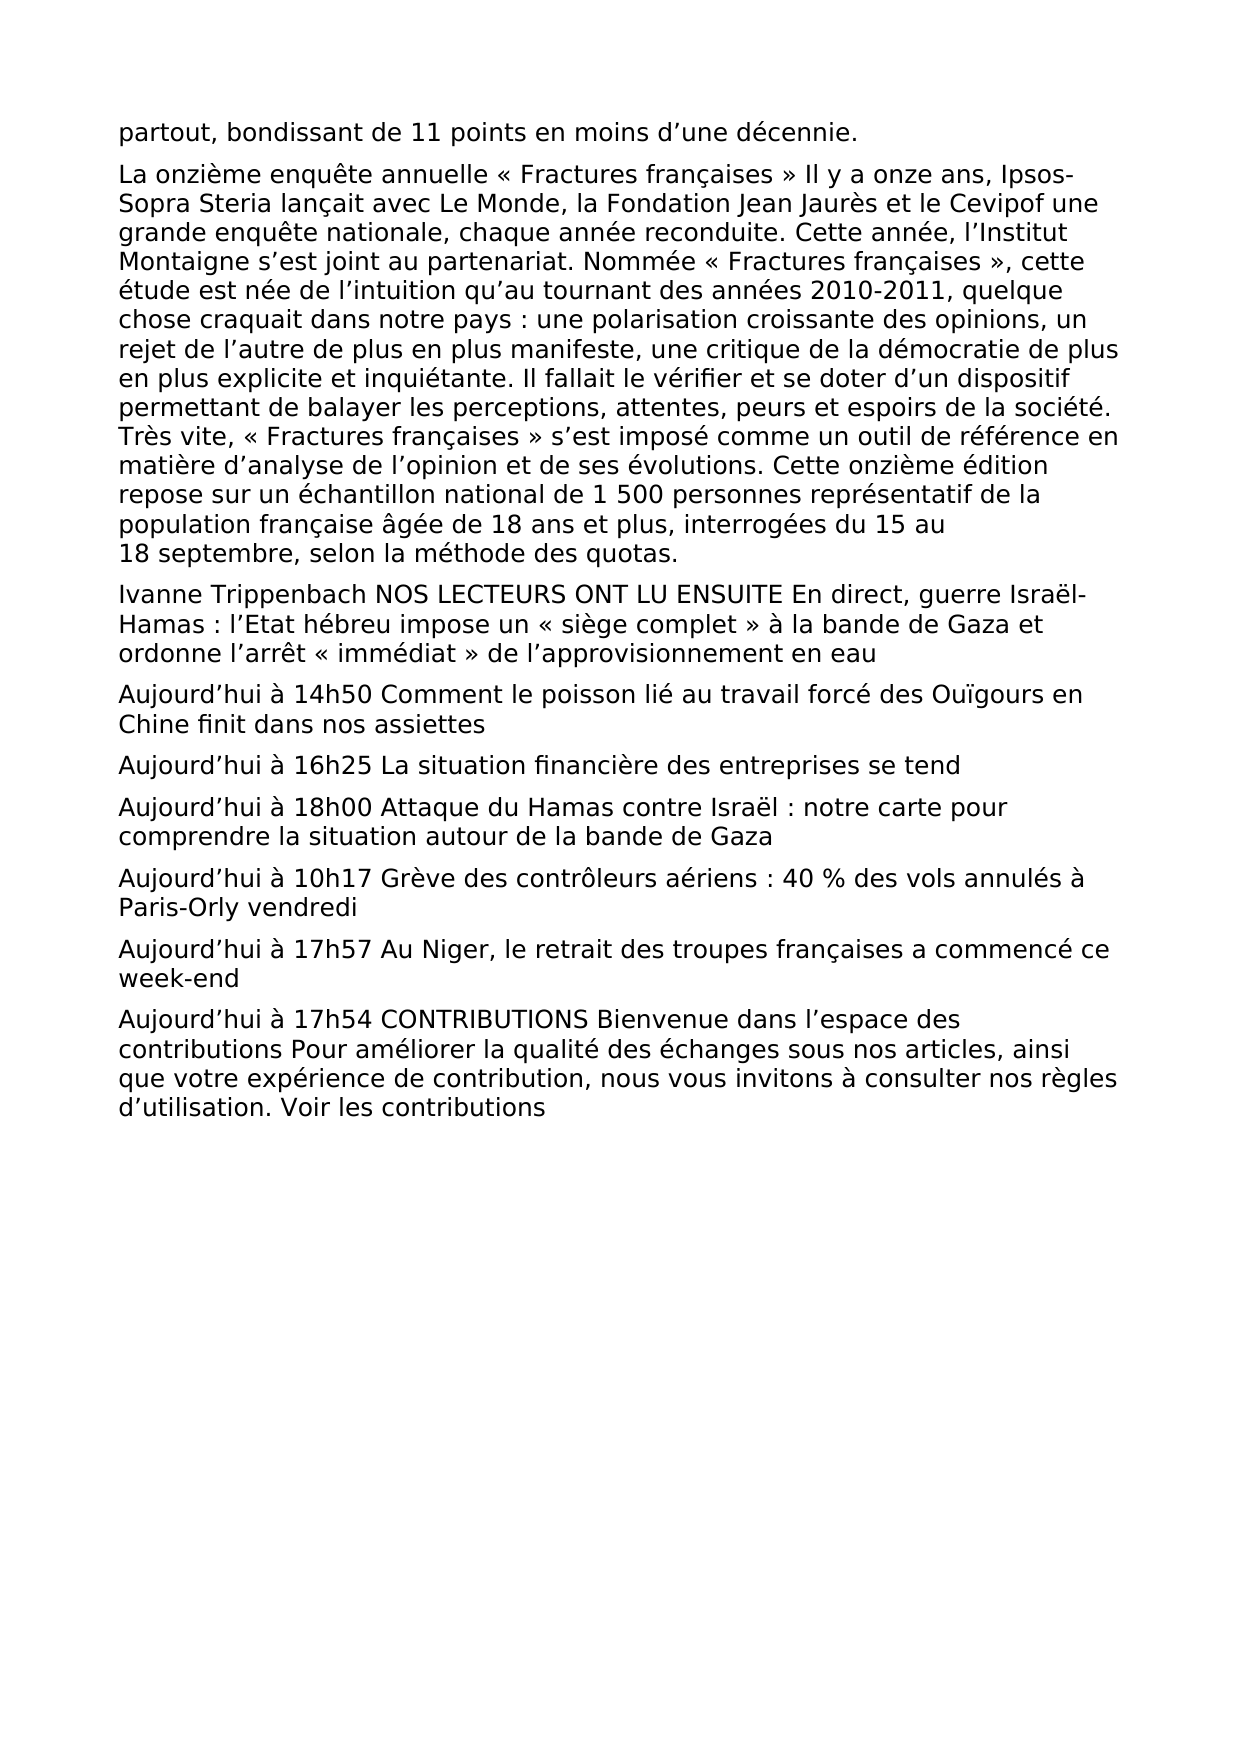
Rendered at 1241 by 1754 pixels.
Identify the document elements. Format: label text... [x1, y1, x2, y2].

text Aujourd’hui à 16h25 La situation financière des entreprises se tend [118, 751, 1122, 781]
text La onzième enquête annuelle « Fractures françaises » Il y a onze ans, Ipsos-Sopra Steria lançait avec Le Monde, la Fondation Jean Jaurès et le Cevipof une grande enquête nationale, chaque année reconduite. Cette année, l’Institut Montaigne s’est joint au partenariat. Nommée « Fractures françaises », cette étude est née de l’intuition qu’au tournant des années 2010-2011, quelque chose craquait dans notre pays : une polarisation croissante des opinions, un rejet de l’autre de plus en plus manifeste, une critique de la démocratie de plus en plus explicite et inquiétante. Il fallait le vérifier et se doter d’un dispositif permettant de balayer les perceptions, attentes, peurs et espoirs de la société. Très vite, « Fractures françaises » s’est imposé comme un outil de référence en matière d’analyse de l’opinion et de ses évolutions. Cette onzième édition repose sur un échantillon national de 1 500 personnes représentatif de la population française âgée de 18 ans et plus, interrogées du 15 au 18 septembre, selon la méthode des quotas. [118, 160, 1122, 568]
text Aujourd’hui à 18h00 Attaque du Hamas contre Israël : notre carte pour comprendre la situation autour de la bande de Gaza [118, 793, 1122, 851]
text Aujourd’hui à 14h50 Comment le poisson lié au travail forcé des Ouïgours en Chine finit dans nos assiettes [118, 681, 1122, 739]
text Aujourd’hui à 17h57 Au Niger, le retrait des troupes françaises a commencé ce week-end [118, 935, 1122, 993]
text Aujourd’hui à 17h54 CONTRIBUTIONS Bienvenue dans l’espace des contributions Pour améliorer la qualité des échanges sous nos articles, ainsi que votre expérience de contribution, nous vous invitons à consulter nos règles d’utilisation. Voir les contributions [118, 1006, 1122, 1122]
text partout, bondissant de 11 points en moins d’une décennie. [118, 118, 1122, 147]
text Ivanne Trippenbach NOS LECTEURS ONT LU ENSUITE En direct, guerre Israël-Hamas : l’Etat hébreu impose un « siège complet » à la bande de Gaza et ordonne l’arrêt « immédiat » de l’approvisionnement en eau [118, 581, 1122, 668]
text Aujourd’hui à 10h17 Grève des contrôleurs aériens : 40 % des vols annulés à Paris-Orly vendredi [118, 864, 1122, 922]
